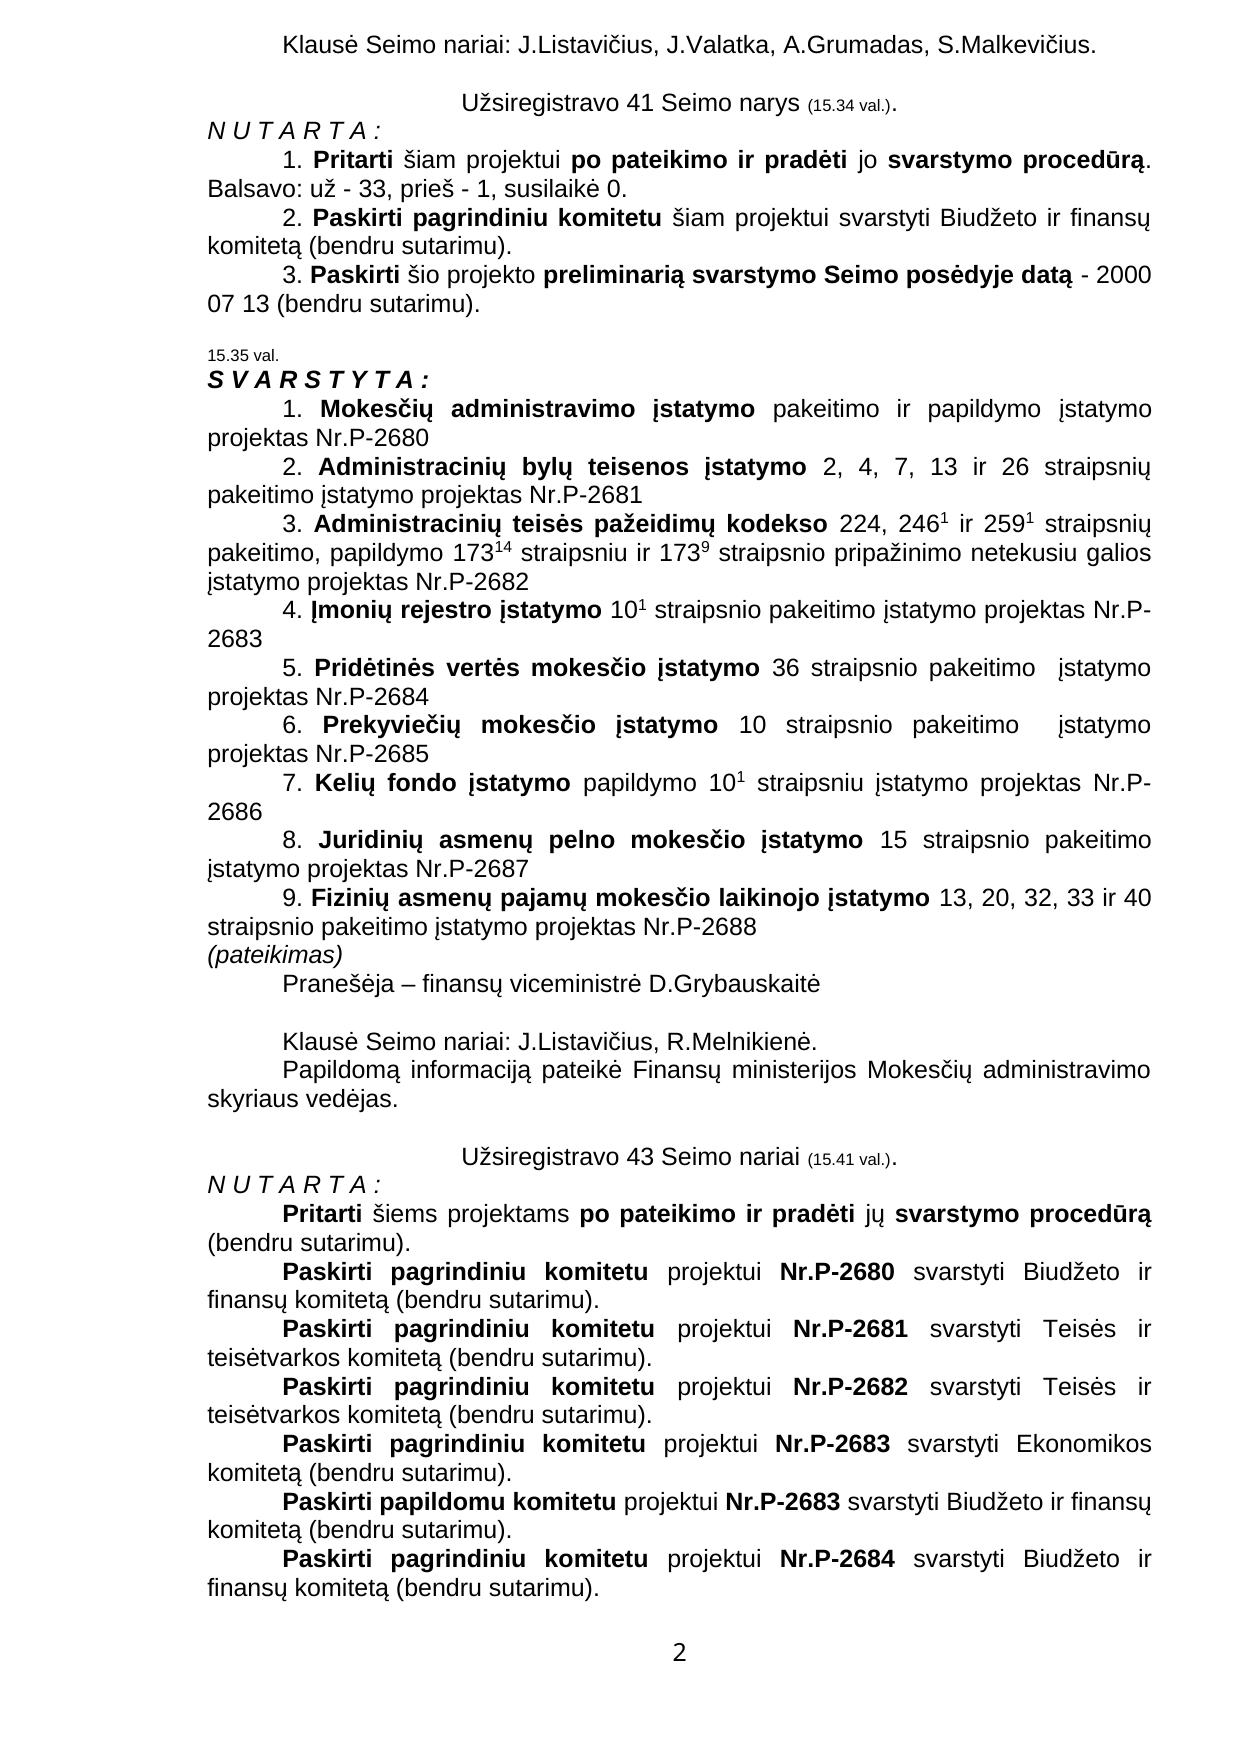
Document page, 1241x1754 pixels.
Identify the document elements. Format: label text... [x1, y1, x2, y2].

text Pranešėja – finansų viceministrė D.Grybauskaitė [207, 969, 1152, 998]
text Paskirti pagrindiniu komitetu projektui Nr.P-2682 svarstyti Teisės ir teisėtvarkos komitetą (bendru sutarimu). [207, 1372, 1152, 1429]
text 6. Prekyviečių mokesčio įstatymo 10 straipsnio pakeitimo įstatymo projektas Nr.P-2685 [207, 710, 1152, 768]
text 8. Juridinių asmenų pelno mokesčio įstatymo 15 straipsnio pakeitimo įstatymo projektas Nr.P-2687 [207, 825, 1152, 883]
text N U T A R T A : [207, 1170, 1152, 1199]
text 9. Fizinių asmenų pajamų mokesčio laikinojo įstatymo 13, 20, 32, 33 ir 40 straipsnio pakeitimo įstatymo projektas Nr.P-2688 [207, 883, 1152, 940]
text Papildomą informaciją pateikė Finansų ministerijos Mokesčių administravimo skyriaus vedėjas. [207, 1055, 1152, 1113]
text 2. Paskirti pagrindiniu komitetu šiam projektui svarstyti Biudžeto ir finansų komitetą (bendru sutarimu). [207, 202, 1152, 260]
text Užsiregistravo 41 Seimo narys (15.34 val.). [207, 87, 1152, 116]
text Paskirti pagrindiniu komitetu projektui Nr.P-2684 svarstyti Biudžeto ir finansų komitetą (bendru sutarimu). [207, 1544, 1152, 1602]
text 1. Pritarti šiam projektui po pateikimo ir pradėti jo svarstymo procedūrą. Balsavo: už - 33, prieš - 1, susilaikė 0. [207, 145, 1152, 202]
text Paskirti pagrindiniu komitetu projektui Nr.P-2680 svarstyti Biudžeto ir finansų komitetą (bendru sutarimu). [207, 1257, 1152, 1314]
text 4. Įmonių rejestro įstatymo 101 straipsnio pakeitimo įstatymo projektas Nr.P-2683 [207, 595, 1152, 653]
text Paskirti pagrindiniu komitetu projektui Nr.P-2681 svarstyti Teisės ir teisėtvarkos komitetą (bendru sutarimu). [207, 1314, 1152, 1372]
text 3. Paskirti šio projekto preliminarią svarstymo Seimo posėdyje datą - 2000 07 13 (bendru sutarimu). [207, 260, 1152, 317]
text 5. Pridėtinės vertės mokesčio įstatymo 36 straipsnio pakeitimo įstatymo projektas Nr.P-2684 [207, 653, 1152, 710]
text N U T A R T A : [207, 116, 1152, 145]
text 2. Administracinių bylų teisenos įstatymo 2, 4, 7, 13 ir 26 straipsnių pakeitimo įstatymo projektas Nr.P-2681 [207, 452, 1152, 509]
text Pritarti šiems projektams po pateikimo ir pradėti jų svarstymo procedūrą (bendru sutarimu). [207, 1199, 1152, 1257]
text 7. Kelių fondo įstatymo papildymo 101 straipsniu įstatymo projektas Nr.P-2686 [207, 768, 1152, 825]
text Paskirti papildomu komitetu projektui Nr.P-2683 svarstyti Biudžeto ir finansų komitetą (bendru sutarimu). [207, 1487, 1152, 1544]
text Paskirti pagrindiniu komitetu projektui Nr.P-2683 svarstyti Ekonomikos komitetą (bendru sutarimu). [207, 1429, 1152, 1487]
text Klausė Seimo nariai: J.Listavičius, J.Valatka, A.Grumadas, S.Malkevičius. [207, 30, 1152, 59]
text 15.35 val. [207, 346, 1152, 365]
text S V A R S T Y T A : [207, 365, 1152, 394]
text 3. Administracinių teisės pažeidimų kodekso 224, 2461 ir 2591 straipsnių pakeitimo, papildymo 17314 straipsniu ir 1739 straipsnio pripažinimo netekusiu galios įstatymo projektas Nr.P-2682 [207, 509, 1152, 595]
text Užsiregistravo 43 Seimo nariai (15.41 val.). [207, 1142, 1152, 1170]
text 1. Mokesčių administravimo įstatymo pakeitimo ir papildymo įstatymo projektas Nr.P-2680 [207, 394, 1152, 452]
text (pateikimas) [207, 940, 1152, 969]
text Klausė Seimo nariai: J.Listavičius, R.Melnikienė. [207, 1027, 1152, 1055]
